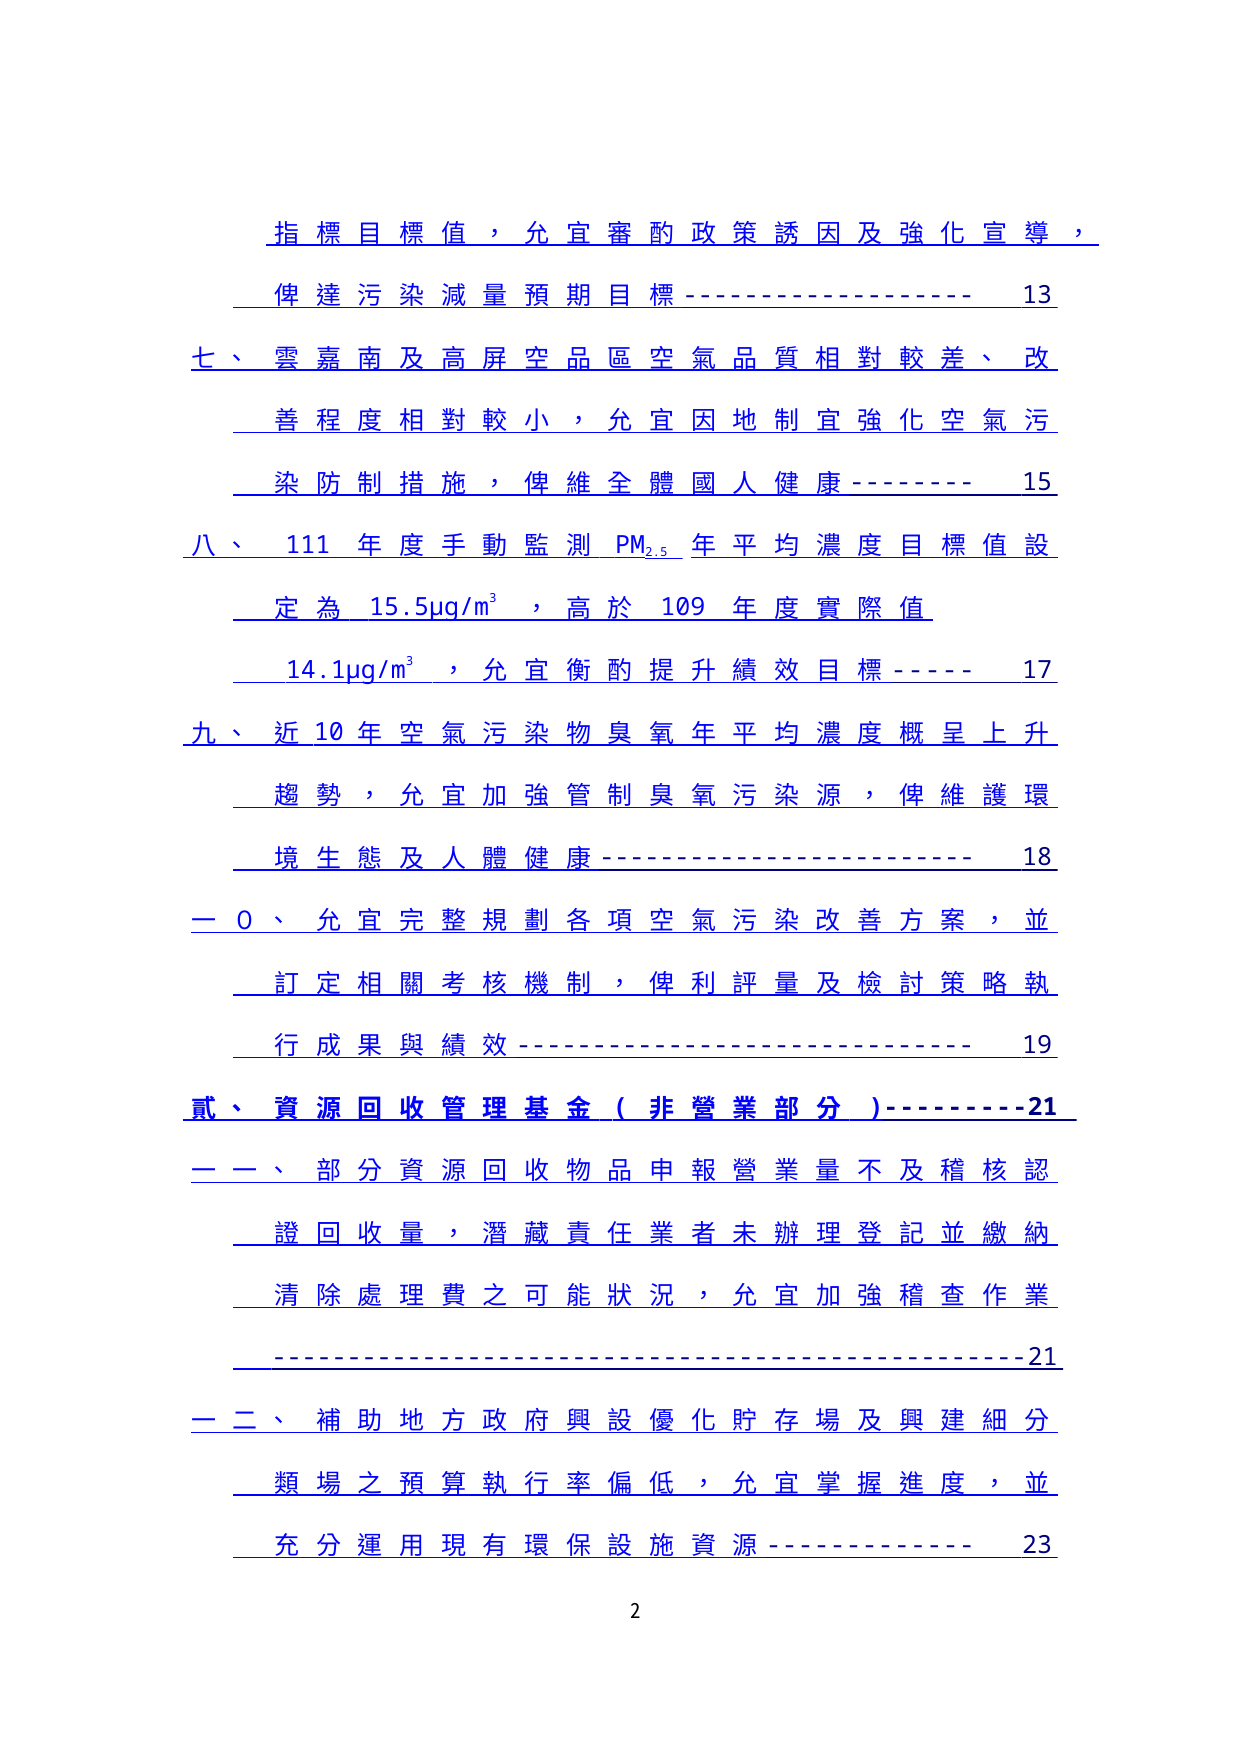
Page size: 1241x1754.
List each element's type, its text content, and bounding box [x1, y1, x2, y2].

text 七、雲嘉南及高屏空品區空氣品質相對較差、改善程度相對較小，允宜因地制宜強化空氣污染防制措施，俾維全體國人健康 15 [183, 314, 1058, 502]
text 九、近10年空氣污染物臭氧年平均濃度概呈上升 [183, 689, 1058, 744]
text 一０、允宜完整規劃各項空氣污染改善方案，並訂定相關考核機制，俾利評量及檢討策略執行成果與績效 19 [183, 877, 1058, 1064]
text 趨勢，允宜加強管制臭氧污染源，俾維護環境生態及人體健康 18 [183, 746, 1058, 877]
text 六、補助老舊大型柴油車調修或加裝空氣污染防制設備，惟預算執行數偏低，且未達成績效指標目標值，允宜審酌政策誘因及強化宣導，俾達污染減量預期目標 13 [183, 189, 1058, 314]
text [183, 1121, 1058, 1127]
text 一二、補助地方政府興設優化貯存場及興建細分類場之預算執行率偏低，允宜掌握進度，並充分運用現有環保設施資源 23 [183, 1377, 1058, 1564]
text 一一、部分資源回收物品申報營業量不及稽核認證回收量，潛藏責任業者未辦理登記並繳納清除處理費之可能狀況，允宜加強稽查作業 21 [183, 1127, 1058, 1377]
text 八、111年度手動監測PM2.5年平均濃度目標值設定為15.5μg/m3，高於109年度實際值14.1μg/m3，允宜衡酌提升績效目標 17 [183, 502, 1058, 689]
text 貳、資源回收管理基金(非營業部分) 21 [183, 1064, 1058, 1119]
